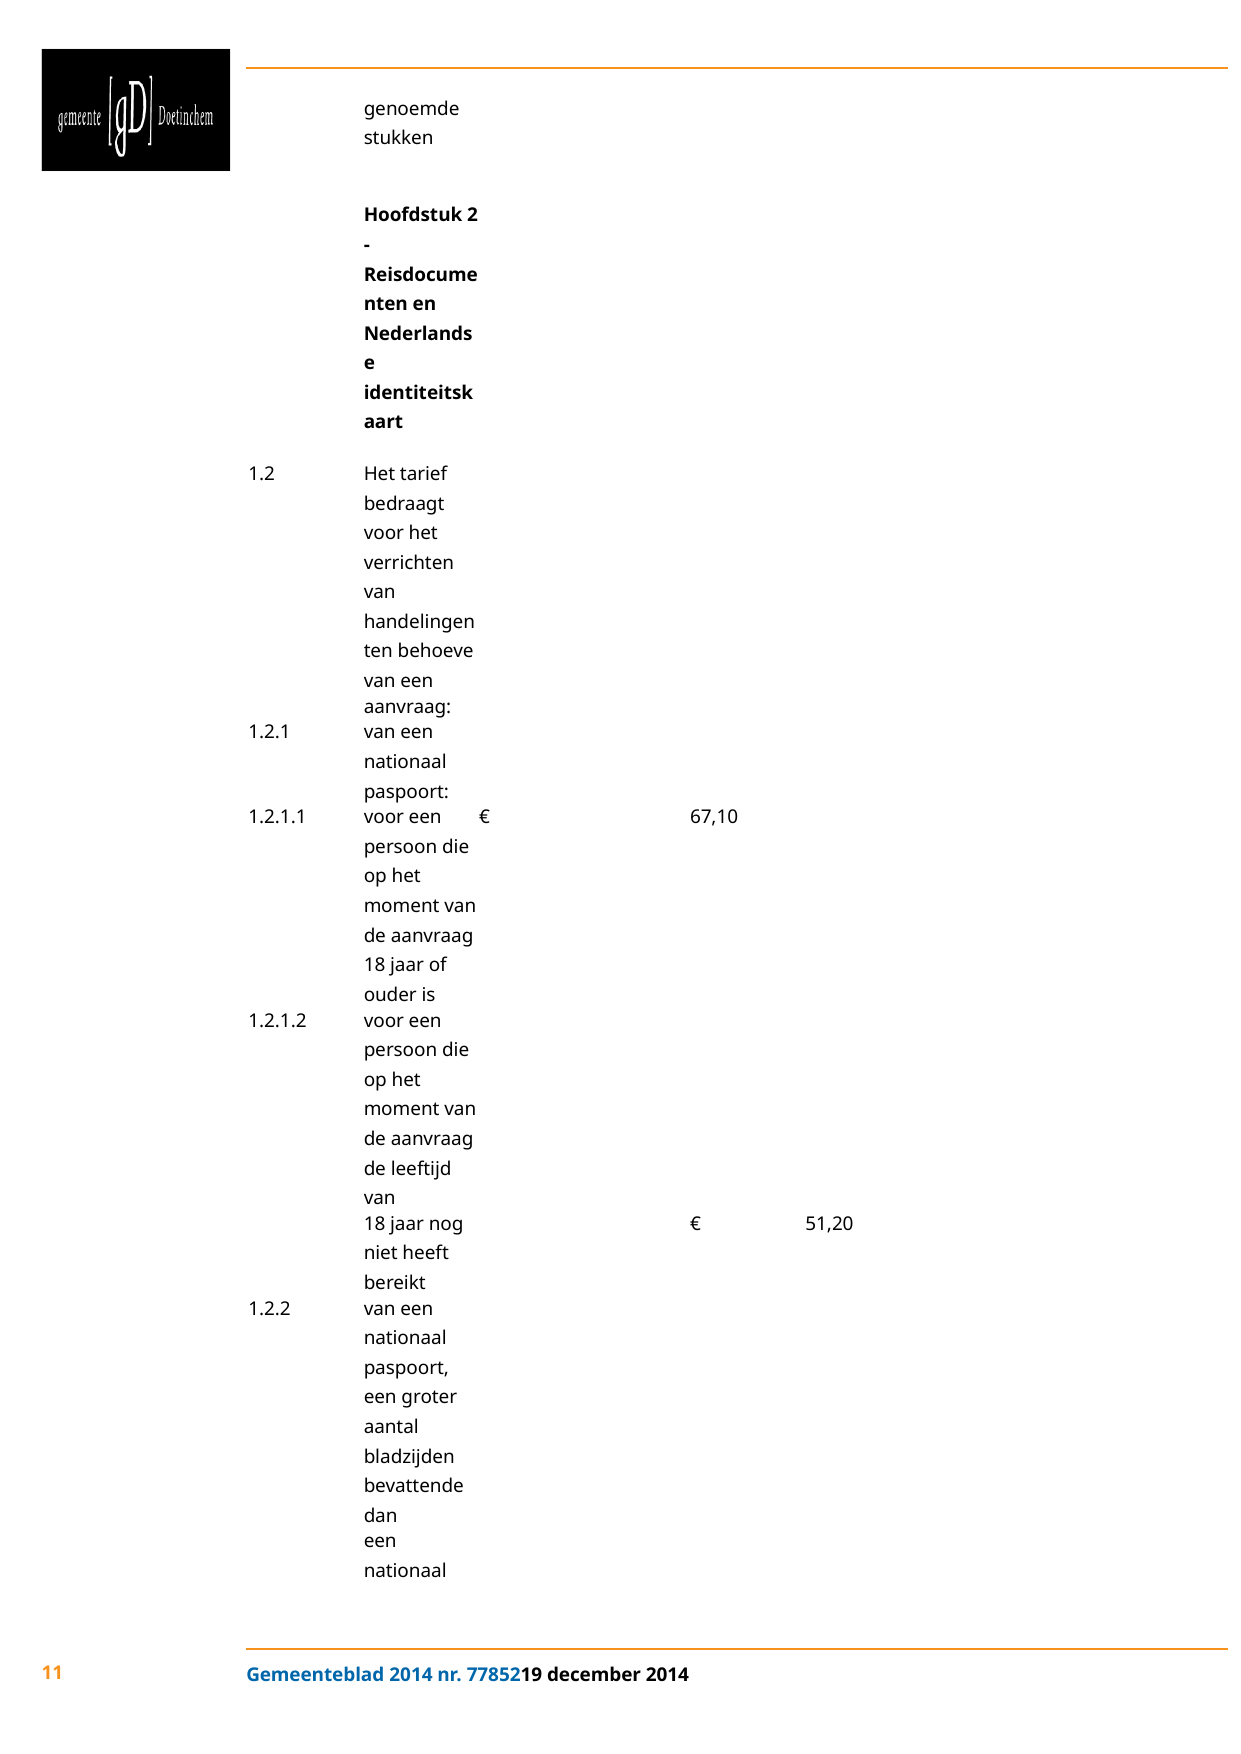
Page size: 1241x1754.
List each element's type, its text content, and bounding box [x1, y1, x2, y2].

table_cell genoemde stukken [364, 95, 479, 150]
table_cell [479, 95, 690, 150]
table_cell 1.2.1.1 [248, 804, 363, 1007]
table_cell [479, 1007, 690, 1210]
table_cell [921, 95, 1036, 150]
table_cell [248, 150, 363, 176]
table_cell [1036, 150, 1152, 176]
table_cell voor een persoon die op het moment van de aanvraag 18 jaar of ouder is [364, 804, 479, 1007]
table_cell [690, 719, 805, 803]
table_cell [690, 434, 805, 460]
table_cell van een nationaal paspoort: [364, 719, 479, 803]
table_cell [921, 719, 1036, 803]
table_cell [690, 693, 805, 719]
table_cell Het tarief bedraagt voor het verrichten van handelingen ten behoeve van een [364, 460, 479, 693]
table_cell [1036, 176, 1152, 202]
table_cell [690, 460, 805, 693]
table_cell € [479, 804, 690, 1007]
table_cell [479, 1295, 690, 1528]
table_cell [479, 460, 690, 693]
table_cell [479, 719, 690, 803]
table_cell een nationaal [364, 1528, 479, 1583]
table_cell [248, 1528, 363, 1583]
table_cell 1.2 [248, 460, 363, 693]
table_cell 1.2.1 [248, 719, 363, 803]
table_cell [479, 434, 690, 460]
table_cell van een nationaal paspoort, een groter aantal bladzijden bevattende dan [364, 1295, 479, 1528]
table_cell 1.2.1.2 [248, 1007, 363, 1210]
table_cell [479, 150, 690, 176]
table_cell [690, 176, 805, 202]
table_cell Hoofdstuk 2 - Reisdocumenten en Nederlandse identiteitskaart [364, 202, 479, 434]
table_cell [805, 150, 921, 176]
table_cell [248, 95, 363, 150]
table_cell [921, 693, 1036, 719]
table_cell [805, 176, 921, 202]
table_cell [690, 1007, 805, 1210]
table_cell [805, 95, 921, 150]
table_cell [805, 1007, 921, 1210]
table_cell [1036, 434, 1152, 460]
table_cell [479, 693, 690, 719]
table_cell [479, 1528, 690, 1583]
table_cell 51,20 [805, 1210, 921, 1295]
table_cell [248, 693, 363, 719]
table_cell [921, 434, 1036, 460]
table_cell [690, 202, 805, 434]
table_cell [479, 202, 690, 434]
table_cell [690, 1528, 805, 1583]
table_cell [805, 719, 921, 803]
table_cell [248, 1210, 363, 1295]
table_cell [690, 95, 805, 150]
table_cell 1.2.2 [248, 1295, 363, 1528]
table_cell [921, 176, 1036, 202]
table_cell [364, 150, 479, 176]
table_cell [690, 150, 805, 176]
table_cell [479, 176, 690, 202]
table_cell voor een persoon die op het moment van de aanvraag de leeftijd van [364, 1007, 479, 1210]
table_cell [248, 202, 363, 434]
table_cell [364, 176, 479, 202]
table_cell [805, 202, 921, 434]
table_cell [364, 434, 479, 460]
picture [41, 47, 231, 172]
table_cell € [690, 1210, 805, 1295]
table_cell aanvraag: [364, 693, 479, 719]
table_cell [805, 434, 921, 460]
table_cell [248, 176, 363, 202]
table_cell [479, 1210, 690, 1295]
table_cell 18 jaar nog niet heeft bereikt [364, 1210, 479, 1295]
table_cell [805, 804, 921, 1007]
table_cell [805, 1528, 921, 1583]
table_cell [805, 693, 921, 719]
table_cell [921, 150, 1036, 176]
table_cell [248, 434, 363, 460]
table_cell [921, 1210, 1036, 1295]
table_cell 67,10 [690, 804, 805, 1007]
table_cell [1036, 693, 1152, 719]
table_cell [690, 1295, 805, 1528]
table_cell [805, 1295, 921, 1528]
